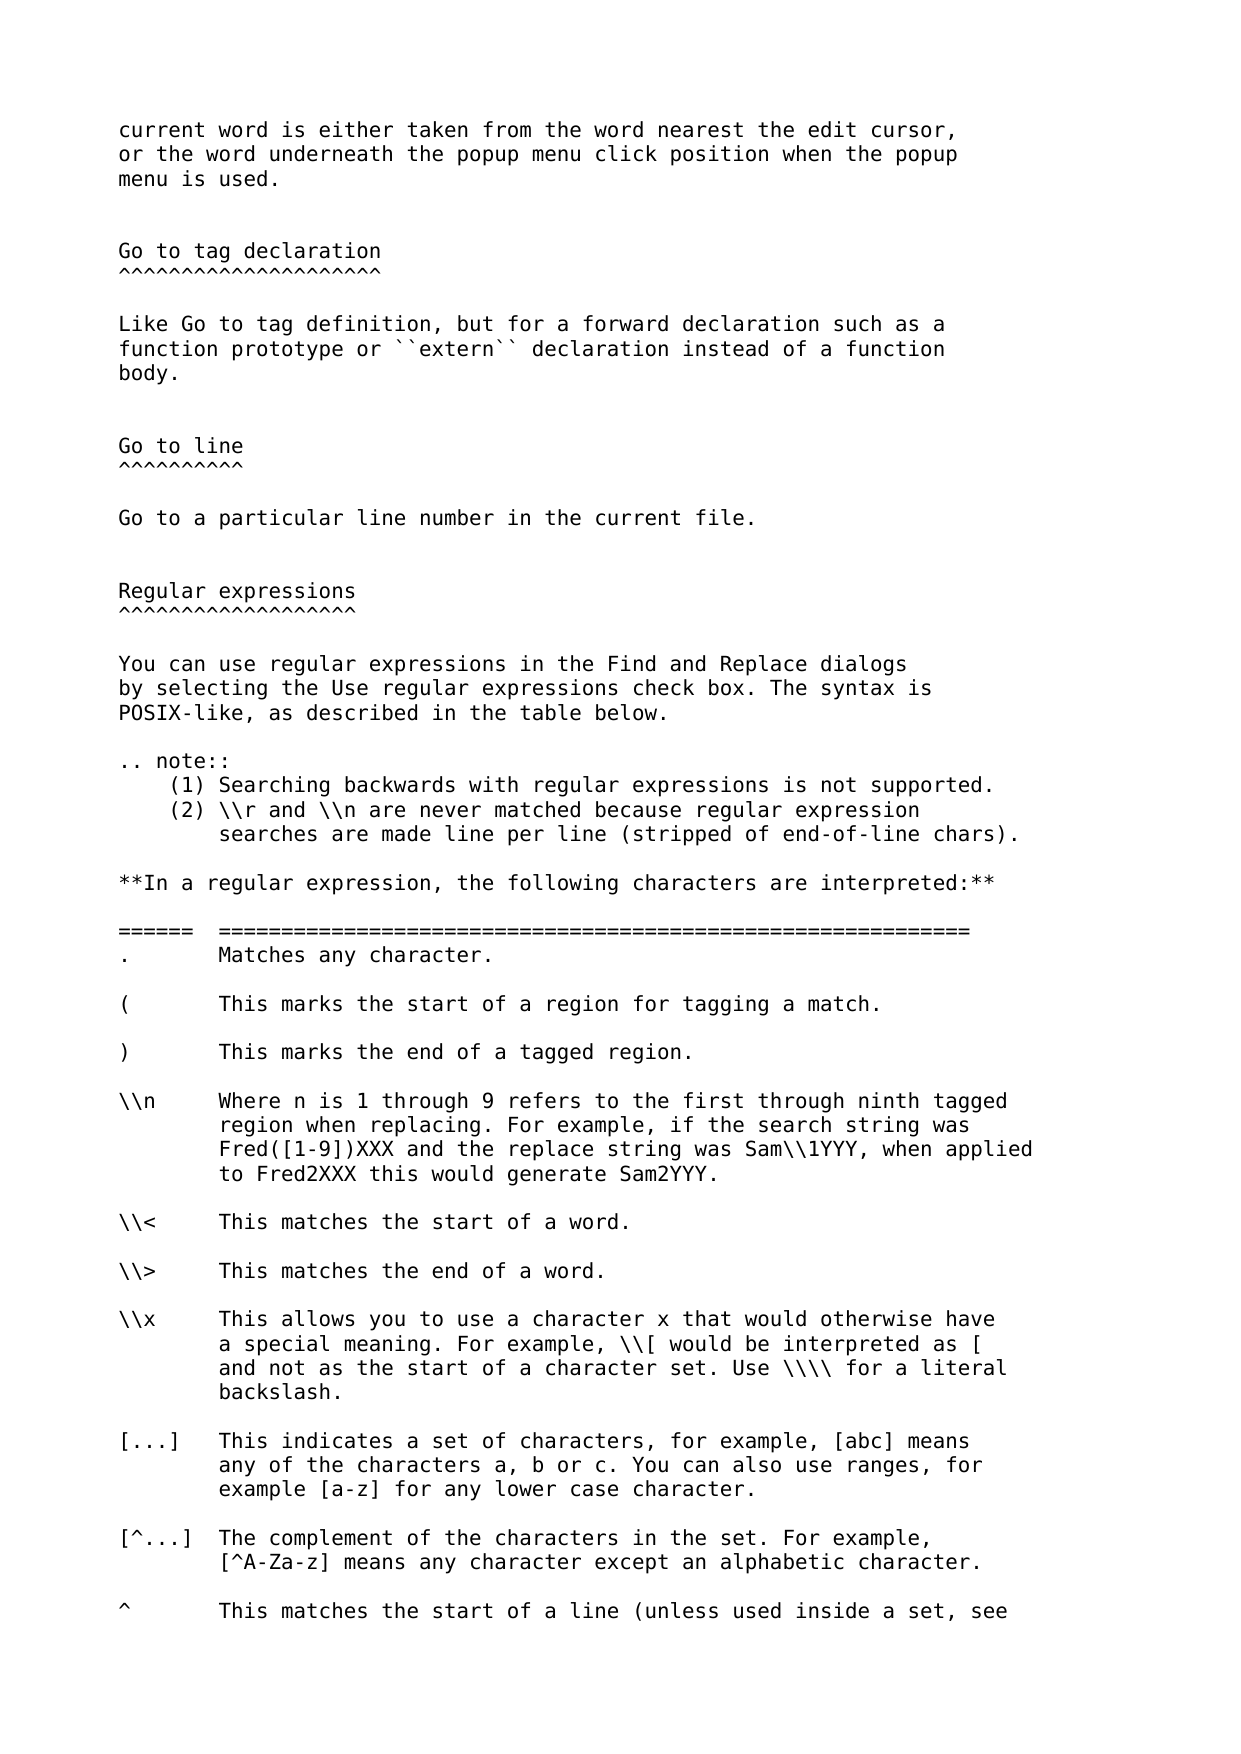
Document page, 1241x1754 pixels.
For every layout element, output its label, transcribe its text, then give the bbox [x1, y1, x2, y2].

text a special meaning. For example, \\[ would be interpreted as [ [118, 1332, 1122, 1356]
text \\> This matches the end of a word. [118, 1259, 1122, 1283]
text region when replacing. For example, if the search string was [118, 1113, 1122, 1137]
text (2) \\r and \\n are never matched because regular expression [118, 798, 1122, 822]
text Go to line [118, 434, 1122, 458]
text menu is used. [118, 167, 1122, 191]
text POSIX-like, as described in the table below. [118, 701, 1122, 725]
text **In a regular expression, the following characters are interpreted:** [118, 871, 1122, 895]
text (1) Searching backwards with regular expressions is not supported. [118, 773, 1122, 798]
text body. [118, 361, 1122, 385]
text by selecting the Use regular expressions check box. The syntax is [118, 676, 1122, 701]
text You can use regular expressions in the Find and Replace dialogs [118, 652, 1122, 676]
text .. note:: [118, 749, 1122, 773]
text [...] This indicates a set of characters, for example, [abc] means [118, 1429, 1122, 1453]
text backslash. [118, 1380, 1122, 1404]
text and not as the start of a character set. Use \\\\ for a literal [118, 1356, 1122, 1380]
text current word is either taken from the word nearest the edit cursor, [118, 118, 1122, 142]
text to Fred2XXX this would generate Sam2YYY. [118, 1162, 1122, 1186]
text \\n Where n is 1 through 9 refers to the first through ninth tagged [118, 1089, 1122, 1113]
text ====== ============================================================ [118, 919, 1122, 943]
text ( This marks the start of a region for tagging a match. [118, 992, 1122, 1016]
text \\< This matches the start of a word. [118, 1210, 1122, 1234]
text any of the characters a, b or c. You can also use ranges, for [118, 1453, 1122, 1477]
text Go to a particular line number in the current file. [118, 506, 1122, 531]
text . Matches any character. [118, 943, 1122, 968]
text ^^^^^^^^^^^^^^^^^^^ [118, 603, 1122, 628]
text Fred([1-9])XXX and the replace string was Sam\\1YYY, when applied [118, 1137, 1122, 1162]
text [^...] The complement of the characters in the set. For example, [118, 1526, 1122, 1550]
text Regular expressions [118, 579, 1122, 603]
text example [a-z] for any lower case character. [118, 1477, 1122, 1502]
text function prototype or ``extern`` declaration instead of a function [118, 337, 1122, 361]
text [^A-Za-z] means any character except an alphabetic character. [118, 1550, 1122, 1574]
text searches are made line per line (stripped of end-of-line chars). [118, 822, 1122, 846]
text ^^^^^^^^^^^^^^^^^^^^^ [118, 264, 1122, 288]
text or the word underneath the popup menu click position when the popup [118, 142, 1122, 167]
text ) This marks the end of a tagged region. [118, 1040, 1122, 1065]
text \\x This allows you to use a character x that would otherwise have [118, 1307, 1122, 1332]
text ^^^^^^^^^^ [118, 458, 1122, 482]
text Like Go to tag definition, but for a forward declaration such as a [118, 312, 1122, 337]
text ^ This matches the start of a line (unless used inside a set, see [118, 1599, 1122, 1623]
text Go to tag declaration [118, 239, 1122, 264]
